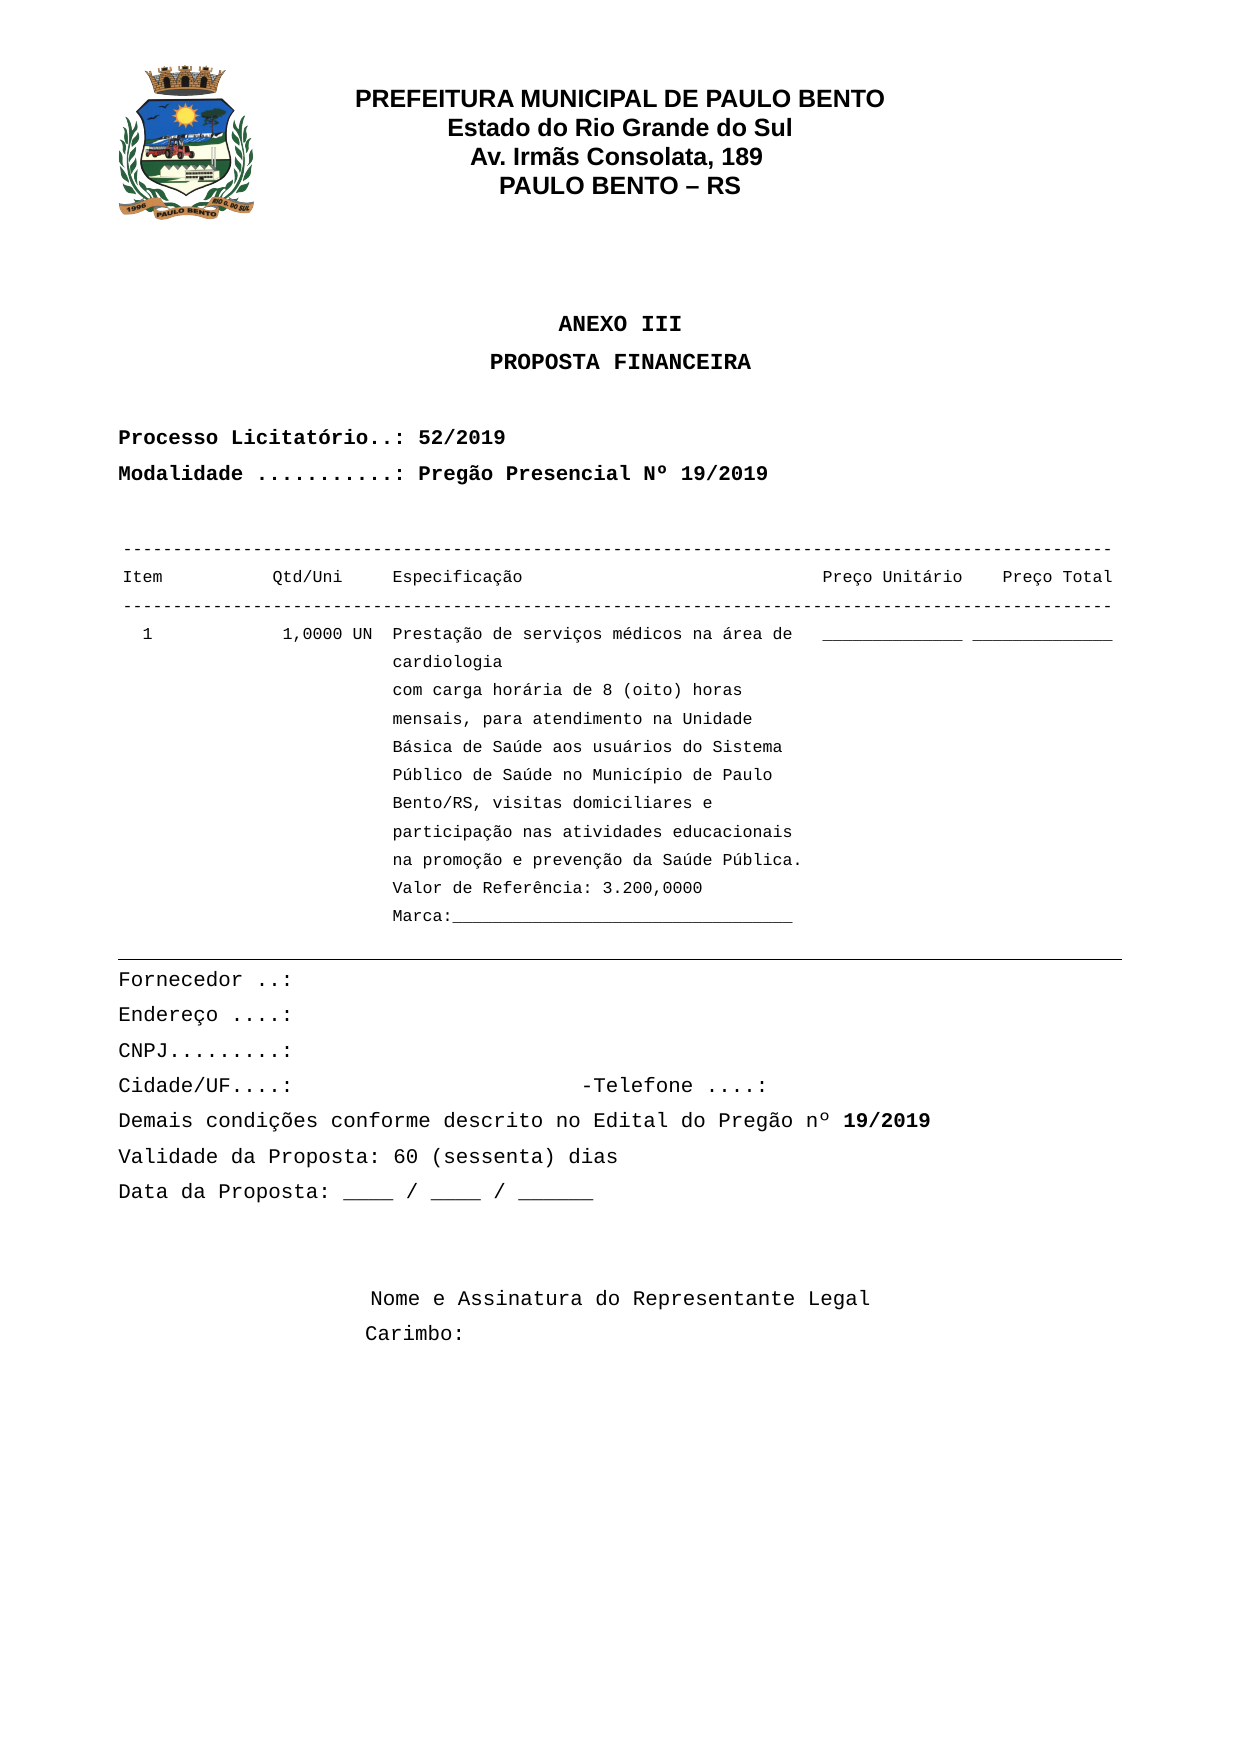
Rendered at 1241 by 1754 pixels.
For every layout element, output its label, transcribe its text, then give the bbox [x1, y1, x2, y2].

text Validade da Proposta: 60 (sessenta) dias [118, 1146, 1122, 1169]
picture [118, 65, 254, 220]
text ANEXO III [118, 312, 1122, 338]
text Fornecedor ..: [118, 969, 1122, 992]
text Processo Licitatório..: 52/2019 [118, 427, 1122, 451]
text CNPJ.........: [118, 1039, 1122, 1063]
text Demais condições conforme descrito no Edital do Pregão nº 19/2019 [118, 1110, 1122, 1134]
text PROPOSTA FINANCEIRA [118, 350, 1122, 376]
text Endereço ....: [118, 1004, 1122, 1028]
text Modalidade ...........: Pregão Presencial Nº 19/2019 [118, 463, 1122, 486]
text Cidade/UF....: -Telefone ....: [118, 1075, 1122, 1099]
text Carimbo: [118, 1323, 1122, 1347]
text Data da Proposta: ____ / ____ / ______ [118, 1181, 1122, 1205]
text Nome e Assinatura do Representante Legal [118, 1287, 1122, 1311]
text --------------------------------------------------------------------------------------------------- Item Qtd/Uni Especificação Preço Unitário Preço Total --------------------------------------------------------------------------------------------------- 1 1,0000 UN Prestação de serviços médicos na área de ______________ ______________ cardiologia com carga horária de 8 (oito) horas mensais, para atendimento na Unidade Básica de Saúde aos usuários do Sistema Público de Saúde no Município de Paulo Bento/RS, visitas domiciliares e participação nas atividades educacionais na promoção e prevenção da Saúde Pública. Valor de Referência: 3.200,0000 Marca:__________________________________ [118, 536, 1122, 959]
